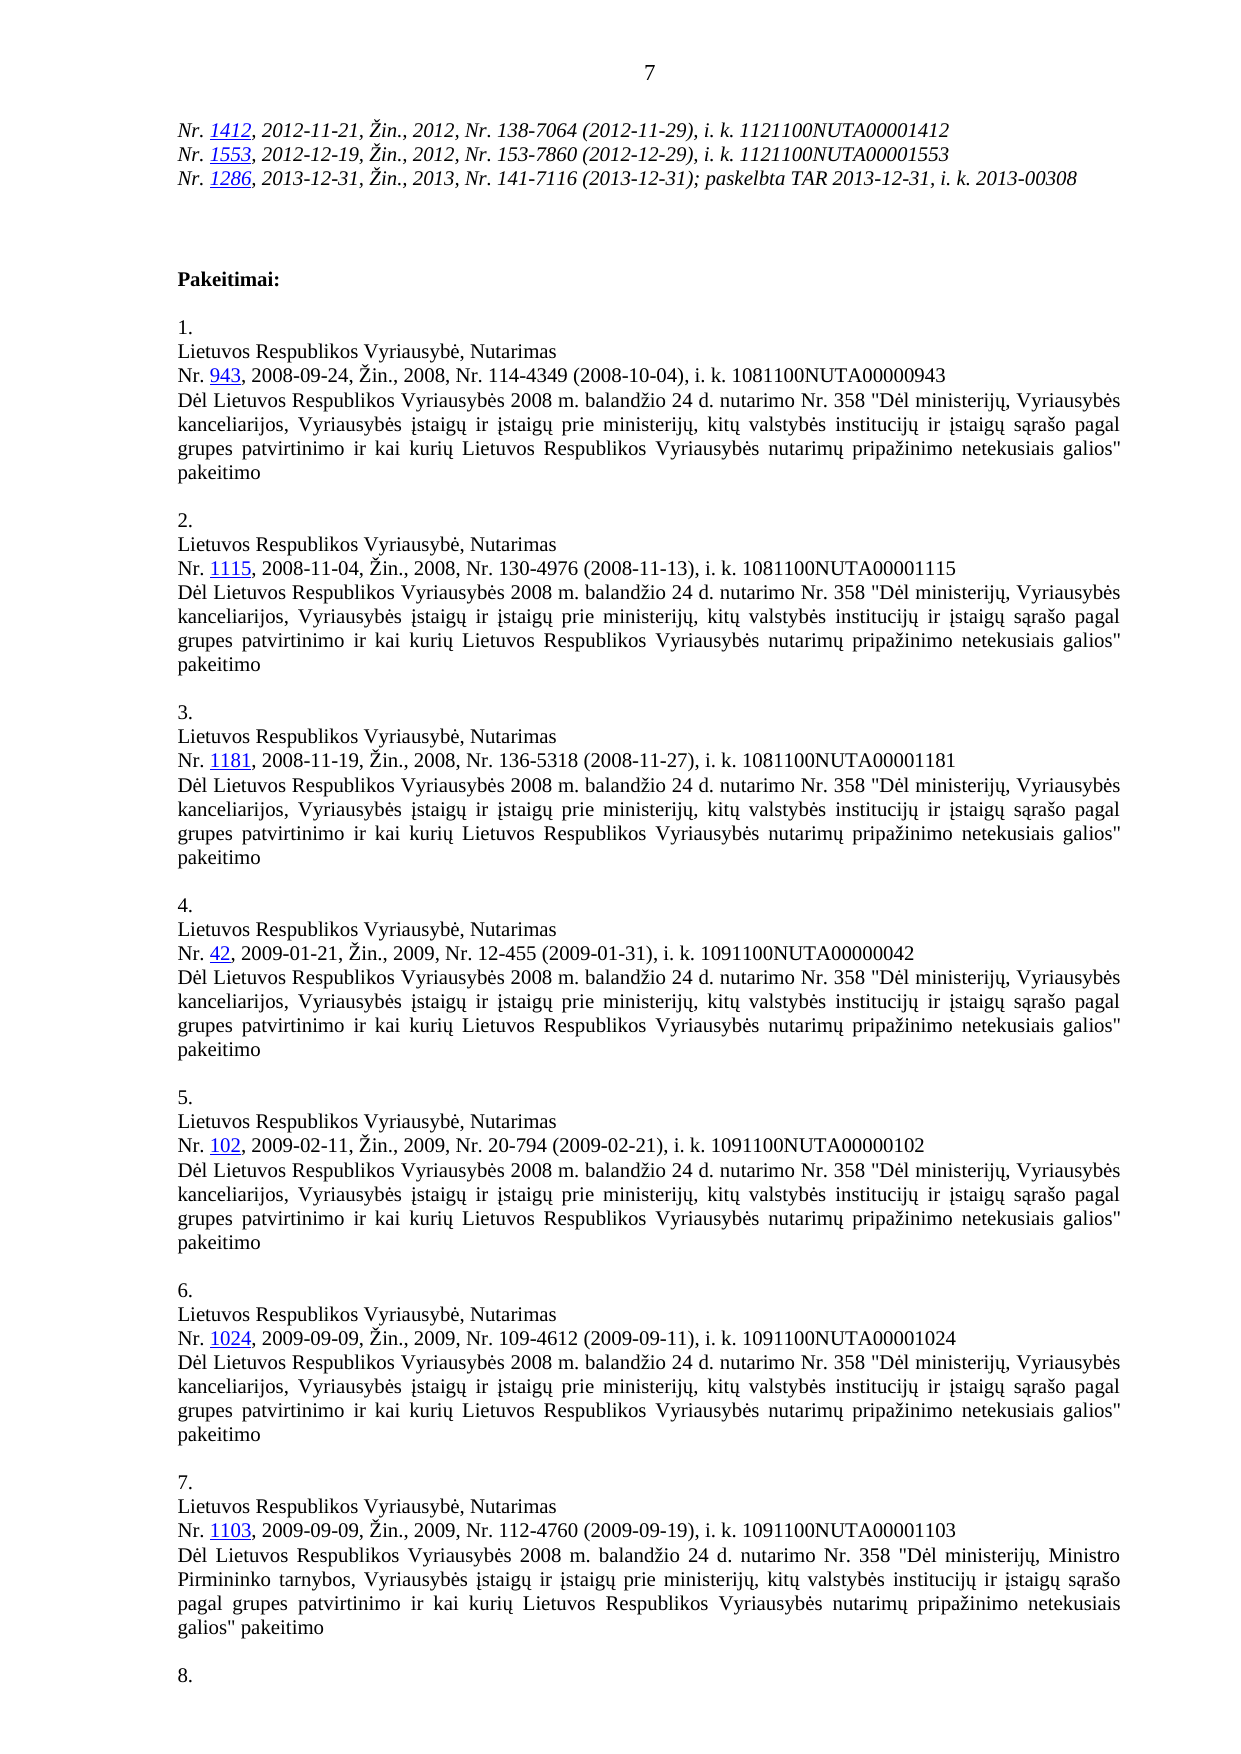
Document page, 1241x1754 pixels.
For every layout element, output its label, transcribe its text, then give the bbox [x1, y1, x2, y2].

text Nr. 1103, 2009-09-09, Žin., 2009, Nr. 112-4760 (2009-09-19), i. k. 1091100NUTA00001103 [177, 1518, 1122, 1542]
text Nr. 102, 2009-02-11, Žin., 2009, Nr. 20-794 (2009-02-21), i. k. 1091100NUTA00000102 [177, 1133, 1122, 1157]
text Lietuvos Respublikos Vyriausybė, Nutarimas [177, 1109, 1122, 1133]
text Nr. 1181, 2008-11-19, Žin., 2008, Nr. 136-5318 (2008-11-27), i. k. 1081100NUTA00001181 [177, 748, 1122, 772]
text Lietuvos Respublikos Vyriausybė, Nutarimas [177, 532, 1122, 556]
text Nr. 943, 2008-09-24, Žin., 2008, Nr. 114-4349 (2008-10-04), i. k. 1081100NUTA00000943 [177, 363, 1122, 387]
text Dėl Lietuvos Respublikos Vyriausybės 2008 m. balandžio 24 d. nutarimo Nr. 358 "Dėl ministerijų, Vyriausybės kanceliarijos, Vyriausybės įstaigų ir įstaigų prie ministerijų, kitų valstybės institucijų ir įstaigų sąrašo pagal grupes patvirtinimo ir kai kurių Lietuvos Respublikos Vyriausybės nutarimų pripažinimo netekusiais galios" pakeitimo [177, 387, 1122, 484]
text Nr. 1286, 2013-12-31, Žin., 2013, Nr. 141-7116 (2013-12-31); paskelbta TAR 2013-12-31, i. k. 2013-00308 [177, 166, 1122, 190]
text Nr. 1553, 2012-12-19, Žin., 2012, Nr. 153-7860 (2012-12-29), i. k. 1121100NUTA00001553 [177, 142, 1122, 166]
text Nr. 1412, 2012-11-21, Žin., 2012, Nr. 138-7064 (2012-11-29), i. k. 1121100NUTA00001412 [177, 118, 1122, 142]
text Nr. 1024, 2009-09-09, Žin., 2009, Nr. 109-4612 (2009-09-11), i. k. 1091100NUTA00001024 [177, 1326, 1122, 1350]
text 2. [177, 508, 1122, 532]
text Lietuvos Respublikos Vyriausybė, Nutarimas [177, 1302, 1122, 1326]
text 7. [177, 1470, 1122, 1494]
text Dėl Lietuvos Respublikos Vyriausybės 2008 m. balandžio 24 d. nutarimo Nr. 358 "Dėl ministerijų, Vyriausybės kanceliarijos, Vyriausybės įstaigų ir įstaigų prie ministerijų, kitų valstybės institucijų ir įstaigų sąrašo pagal grupes patvirtinimo ir kai kurių Lietuvos Respublikos Vyriausybės nutarimų pripažinimo netekusiais galios" pakeitimo [177, 965, 1122, 1061]
text Pakeitimai: [177, 267, 1122, 291]
text 1. [177, 315, 1122, 339]
text Lietuvos Respublikos Vyriausybė, Nutarimas [177, 1494, 1122, 1518]
text 3. [177, 700, 1122, 724]
text 6. [177, 1278, 1122, 1302]
text Dėl Lietuvos Respublikos Vyriausybės 2008 m. balandžio 24 d. nutarimo Nr. 358 "Dėl ministerijų, Vyriausybės kanceliarijos, Vyriausybės įstaigų ir įstaigų prie ministerijų, kitų valstybės institucijų ir įstaigų sąrašo pagal grupes patvirtinimo ir kai kurių Lietuvos Respublikos Vyriausybės nutarimų pripažinimo netekusiais galios" pakeitimo [177, 772, 1122, 869]
text Dėl Lietuvos Respublikos Vyriausybės 2008 m. balandžio 24 d. nutarimo Nr. 358 "Dėl ministerijų, Vyriausybės kanceliarijos, Vyriausybės įstaigų ir įstaigų prie ministerijų, kitų valstybės institucijų ir įstaigų sąrašo pagal grupes patvirtinimo ir kai kurių Lietuvos Respublikos Vyriausybės nutarimų pripažinimo netekusiais galios" pakeitimo [177, 1350, 1122, 1446]
text Lietuvos Respublikos Vyriausybė, Nutarimas [177, 724, 1122, 748]
text 8. [177, 1663, 1122, 1687]
text 4. [177, 893, 1122, 917]
text Dėl Lietuvos Respublikos Vyriausybės 2008 m. balandžio 24 d. nutarimo Nr. 358 "Dėl ministerijų, Vyriausybės kanceliarijos, Vyriausybės įstaigų ir įstaigų prie ministerijų, kitų valstybės institucijų ir įstaigų sąrašo pagal grupes patvirtinimo ir kai kurių Lietuvos Respublikos Vyriausybės nutarimų pripažinimo netekusiais galios" pakeitimo [177, 580, 1122, 676]
text Lietuvos Respublikos Vyriausybė, Nutarimas [177, 339, 1122, 363]
text 5. [177, 1085, 1122, 1109]
text Nr. 42, 2009-01-21, Žin., 2009, Nr. 12-455 (2009-01-31), i. k. 1091100NUTA00000042 [177, 941, 1122, 965]
text Lietuvos Respublikos Vyriausybė, Nutarimas [177, 917, 1122, 941]
text Dėl Lietuvos Respublikos Vyriausybės 2008 m. balandžio 24 d. nutarimo Nr. 358 "Dėl ministerijų, Ministro Pirmininko tarnybos, Vyriausybės įstaigų ir įstaigų prie ministerijų, kitų valstybės institucijų ir įstaigų sąrašo pagal grupes patvirtinimo ir kai kurių Lietuvos Respublikos Vyriausybės nutarimų pripažinimo netekusiais galios" pakeitimo [177, 1542, 1122, 1639]
text Nr. 1115, 2008-11-04, Žin., 2008, Nr. 130-4976 (2008-11-13), i. k. 1081100NUTA00001115 [177, 556, 1122, 580]
text Dėl Lietuvos Respublikos Vyriausybės 2008 m. balandžio 24 d. nutarimo Nr. 358 "Dėl ministerijų, Vyriausybės kanceliarijos, Vyriausybės įstaigų ir įstaigų prie ministerijų, kitų valstybės institucijų ir įstaigų sąrašo pagal grupes patvirtinimo ir kai kurių Lietuvos Respublikos Vyriausybės nutarimų pripažinimo netekusiais galios" pakeitimo [177, 1157, 1122, 1254]
